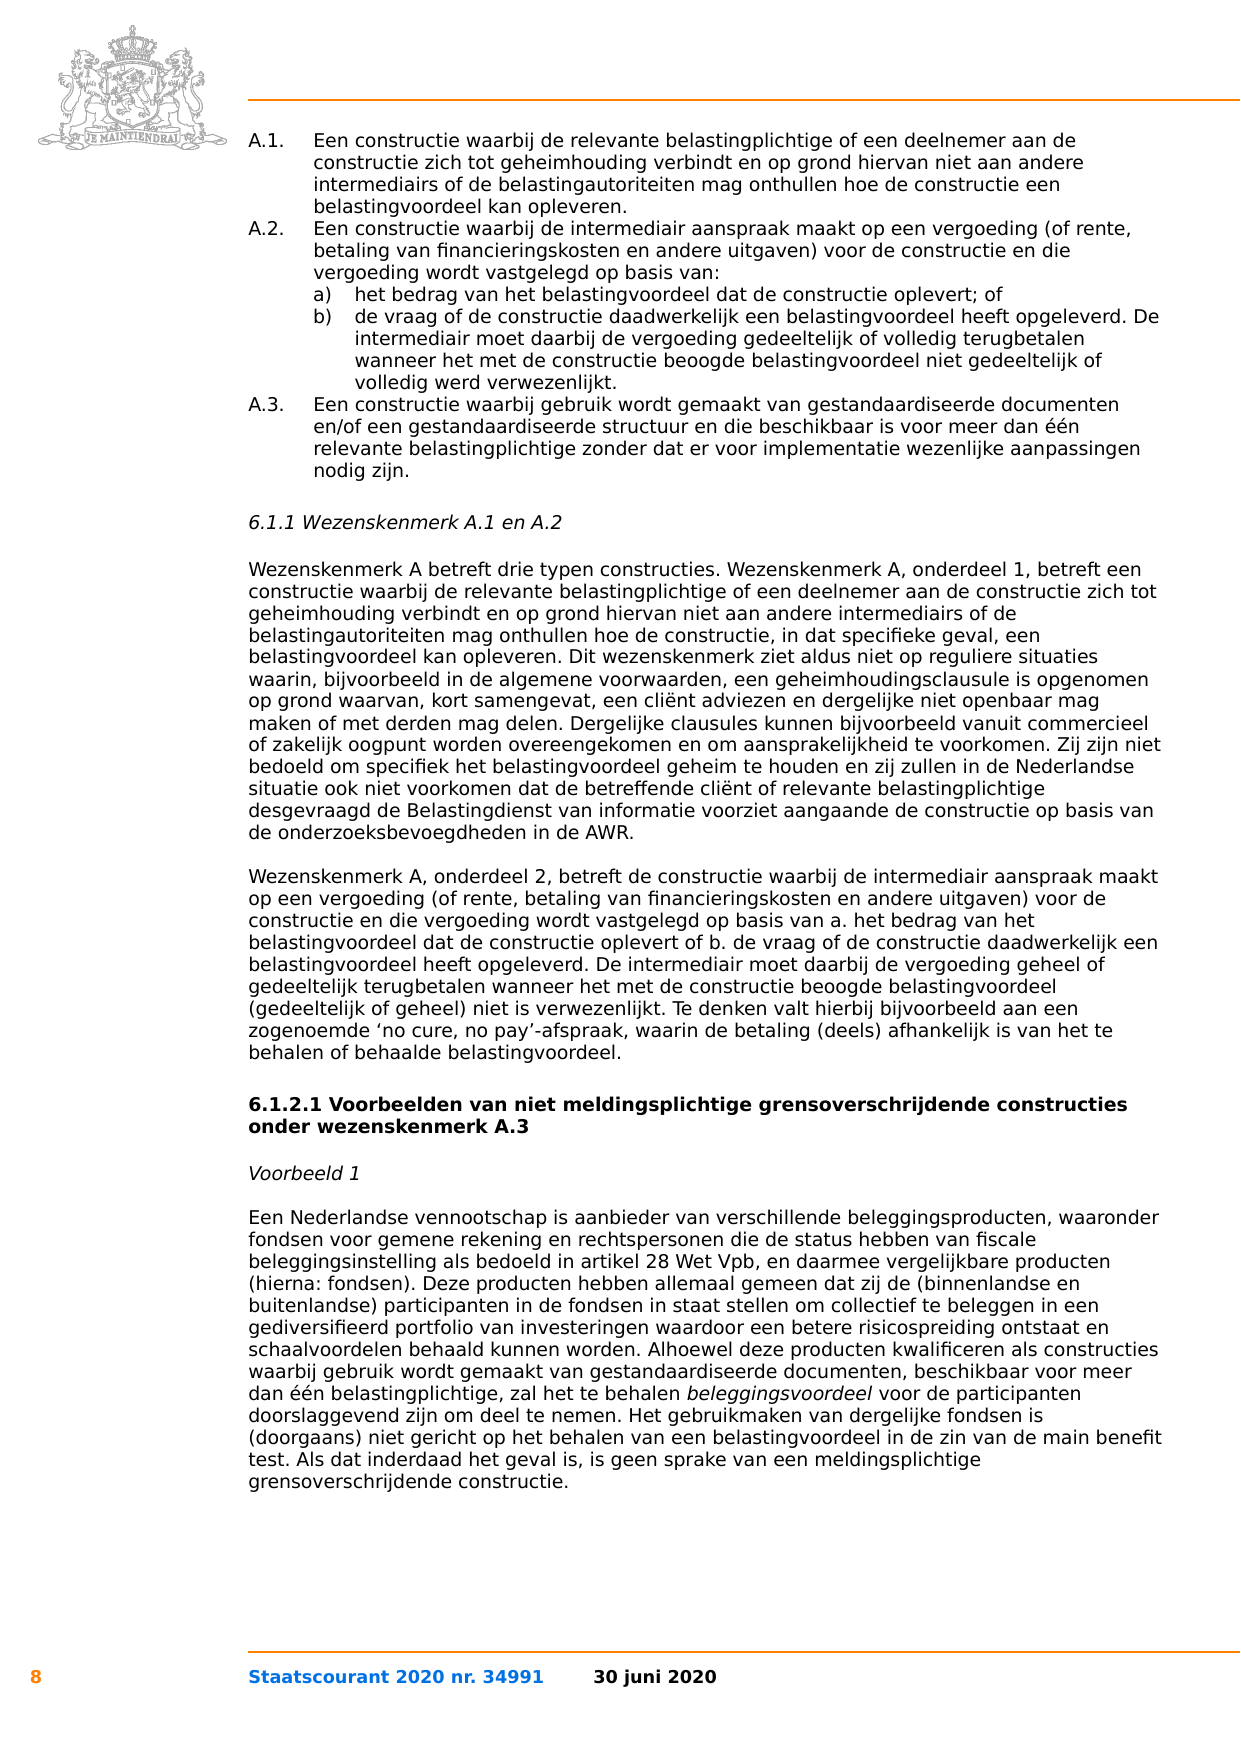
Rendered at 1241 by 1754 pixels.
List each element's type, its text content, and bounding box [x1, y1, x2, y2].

text A.2. Een constructie waarbij de intermediair aanspraak maakt op een vergoeding (of rente, betaling van financieringskosten en andere uitgaven) voor de constructie en die vergoeding wordt vastgelegd op basis van: [248, 218, 1163, 284]
text A.1. Een constructie waarbij de relevante belastingplichtige of een deelnemer aan de constructie zich tot geheimhouding verbindt en op grond hiervan niet aan andere intermediairs of de belastingautoriteiten mag onthullen hoe de constructie een belastingvoordeel kan opleveren. [248, 130, 1163, 218]
subtitle Voorbeeld 1 [248, 1163, 1163, 1185]
subtitle 6.1.1 Wezenskenmerk A.1 en A.2 [248, 512, 1163, 533]
text Wezenskenmerk A betreft drie typen constructies. Wezenskenmerk A, onderdeel 1, betreft een constructie waarbij de relevante belastingplichtige of een deelnemer aan de constructie zich tot geheimhouding verbindt en op grond hiervan niet aan andere intermediairs of de belastingautoriteiten mag onthullen hoe de constructie, in dat specifieke geval, een belastingvoordeel kan opleveren. Dit wezenskenmerk ziet aldus niet op reguliere situaties waarin, bijvoorbeeld in de algemene voorwaarden, een geheimhoudingsclausule is opgenomen op grond waarvan, kort samengevat, een cliënt adviezen en dergelijke niet openbaar mag maken of met derden mag delen. Dergelijke clausules kunnen bijvoorbeeld vanuit commercieel of zakelijk oogpunt worden overeengekomen en om aansprakelijkheid te voorkomen. Zij zijn niet bedoeld om specifiek het belastingvoordeel geheim te houden en zij zullen in de Nederlandse situatie ook niet voorkomen dat de betreffende cliënt of relevante belastingplichtige desgevraagd de Belastingdienst van informatie voorziet aangaande de constructie op basis van de onderzoeksbevoegdheden in de AWR. [248, 558, 1163, 844]
text Wezenskenmerk A, onderdeel 2, betreft de constructie waarbij de intermediair aanspraak maakt op een vergoeding (of rente, betaling van financieringskosten en andere uitgaven) voor de constructie en die vergoeding wordt vastgelegd op basis van a. het bedrag van het belastingvoordeel dat de constructie oplevert of b. de vraag of de constructie daadwerkelijk een belastingvoordeel heeft opgeleverd. De intermediair moet daarbij de vergoeding geheel of gedeeltelijk terugbetalen wanneer het met de constructie beoogde belastingvoordeel (gedeeltelijk of geheel) niet is verwezenlijkt. Te denken valt hierbij bijvoorbeeld aan een zogenoemde ‘no cure, no pay’-afspraak, waarin de betaling (deels) afhankelijk is van het te behalen of behaalde belastingvoordeel. [248, 866, 1163, 1064]
text A.3. Een constructie waarbij gebruik wordt gemaakt van gestandaardiseerde documenten en/of een gestandaardiseerde structuur en die beschikbaar is voor meer dan één relevante belastingplichtige zonder dat er voor implementatie wezenlijke aanpassingen nodig zijn. [248, 394, 1163, 482]
text Een Nederlandse vennootschap is aanbieder van verschillende beleggingsproducten, waaronder fondsen voor gemene rekening en rechtspersonen die de status hebben van fiscale beleggingsinstelling als bedoeld in artikel 28 Wet Vpb, en daarmee vergelijkbare producten (hierna: fondsen). Deze producten hebben allemaal gemeen dat zij de (binnenlandse en buitenlandse) participanten in de fondsen in staat stellen om collectief te beleggen in een gediversifieerd portfolio van investeringen waardoor een betere risicospreiding ontstaat en schaalvoordelen behaald kunnen worden. Alhoewel deze producten kwalificeren als constructies waarbij gebruik wordt gemaakt van gestandaardiseerde documenten, beschikbaar voor meer dan één belastingplichtige, zal het te behalen beleggingsvoordeel voor de participanten doorslaggevend zijn om deel te nemen. Het gebruikmaken van dergelijke fondsen is (doorgaans) niet gericht op het behalen van een belastingvoordeel in de zin van de main benefit test. Als dat inderdaad het geval is, is geen sprake van een meldingsplichtige grensoverschrijdende constructie. [248, 1207, 1163, 1492]
picture [38, 25, 227, 150]
subtitle 6.1.2.1 Voorbeelden van niet meldingsplichtige grensoverschrijdende constructies onder wezenskenmerk A.3 [248, 1094, 1163, 1138]
text a) het bedrag van het belastingvoordeel dat de constructie oplevert; of [313, 284, 1163, 306]
text b) de vraag of de constructie daadwerkelijk een belastingvoordeel heeft opgeleverd. De intermediair moet daarbij de vergoeding gedeeltelijk of volledig terugbetalen wanneer het met de constructie beoogde belastingvoordeel niet gedeeltelijk of volledig werd verwezenlijkt. [313, 306, 1163, 394]
